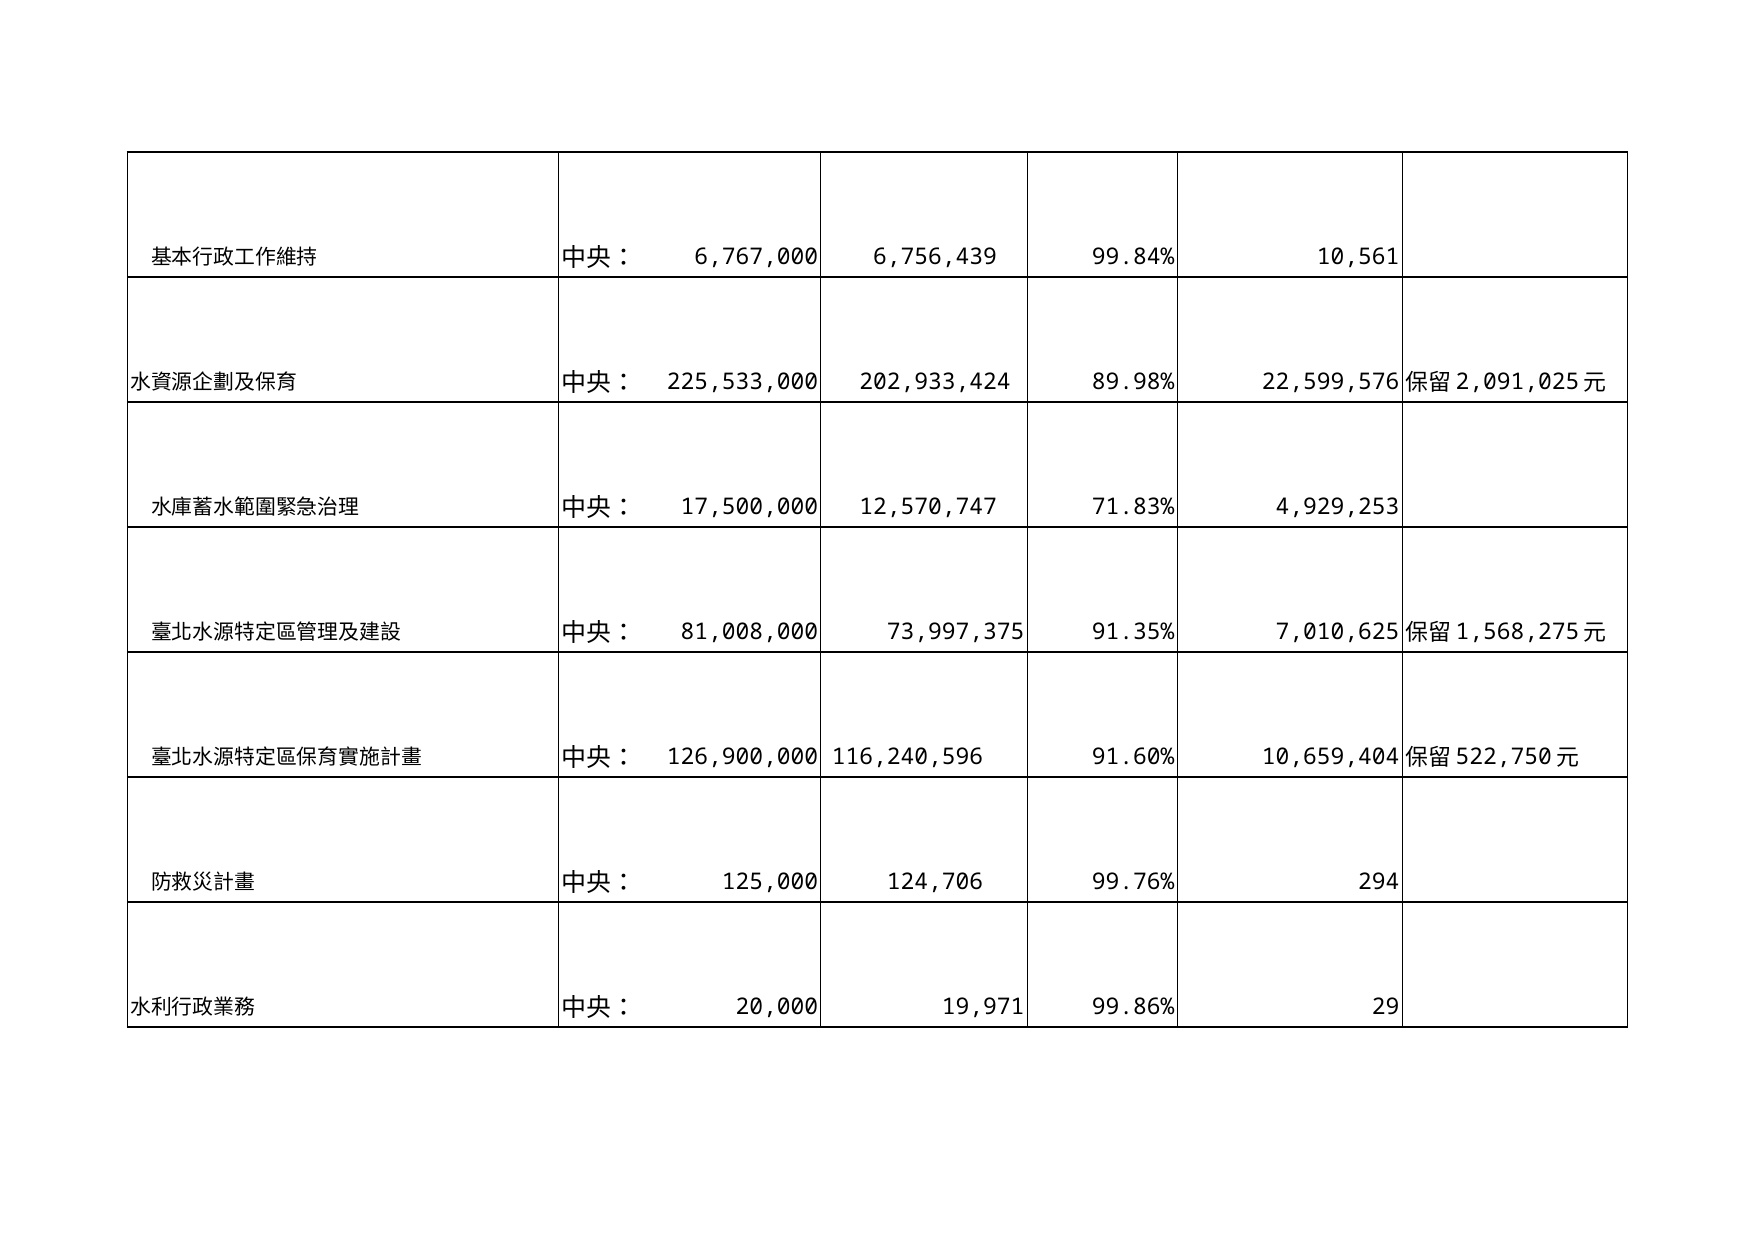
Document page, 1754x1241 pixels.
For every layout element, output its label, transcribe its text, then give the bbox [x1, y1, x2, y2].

table_cell 294 [1178, 778, 1402, 901]
table_cell 89.98% [1028, 278, 1177, 401]
table_cell [1403, 403, 1627, 526]
table_cell 91.60% [1028, 653, 1177, 776]
table_cell 中央： [559, 528, 652, 651]
table_cell [1403, 778, 1627, 901]
table_cell 71.83% [1028, 403, 1177, 526]
table_cell 6,756,439 [821, 153, 1027, 276]
table_cell 124,706 [821, 778, 1027, 901]
table_cell 10,659,404 [1178, 653, 1402, 776]
table_cell 防救災計畫 [128, 778, 558, 901]
table_cell 水庫蓄水範圍緊急治理 [128, 403, 558, 526]
table_cell 20,000 [652, 903, 820, 1026]
table_cell 19,971 [821, 903, 1027, 1026]
table_cell 4,929,253 [1178, 403, 1402, 526]
table_cell 中央： [559, 903, 652, 1026]
table_cell 中央： [559, 653, 652, 776]
table_cell 6,767,000 [652, 153, 820, 276]
table_cell [1403, 153, 1627, 276]
table_cell 12,570,747 [821, 403, 1027, 526]
table_cell 7,010,625 [1178, 528, 1402, 651]
table_cell 水資源企劃及保育 [128, 278, 558, 401]
table_cell 保留522,750元 [1403, 653, 1627, 776]
table_cell 17,500,000 [652, 403, 820, 526]
table_cell 基本行政工作維持 [128, 153, 558, 276]
table_cell 225,533,000 [652, 278, 820, 401]
table_cell [1403, 903, 1627, 1026]
table_cell 中央： [559, 403, 652, 526]
table_cell 10,561 [1178, 153, 1402, 276]
table_cell 81,008,000 [652, 528, 820, 651]
table_cell 臺北水源特定區保育實施計畫 [128, 653, 558, 776]
table_cell 125,000 [652, 778, 820, 901]
table_cell 126,900,000 [652, 653, 820, 776]
table_cell 中央： [559, 778, 652, 901]
table_cell 99.86% [1028, 903, 1177, 1026]
table_cell 116,240,596 [821, 653, 1027, 776]
table_cell 99.76% [1028, 778, 1177, 901]
table_cell 73,997,375 [821, 528, 1027, 651]
table_cell 臺北水源特定區管理及建設 [128, 528, 558, 651]
table_cell 保留1,568,275元 [1403, 528, 1627, 651]
table_cell 中央： [559, 153, 652, 276]
table_cell 中央： [559, 278, 652, 401]
table_cell 99.84% [1028, 153, 1177, 276]
table_cell 保留2,091,025元 [1403, 278, 1627, 401]
table_cell 202,933,424 [821, 278, 1027, 401]
table_cell 29 [1178, 903, 1402, 1026]
table_cell 22,599,576 [1178, 278, 1402, 401]
table_cell 91.35% [1028, 528, 1177, 651]
table_cell 水利行政業務 [128, 903, 558, 1026]
